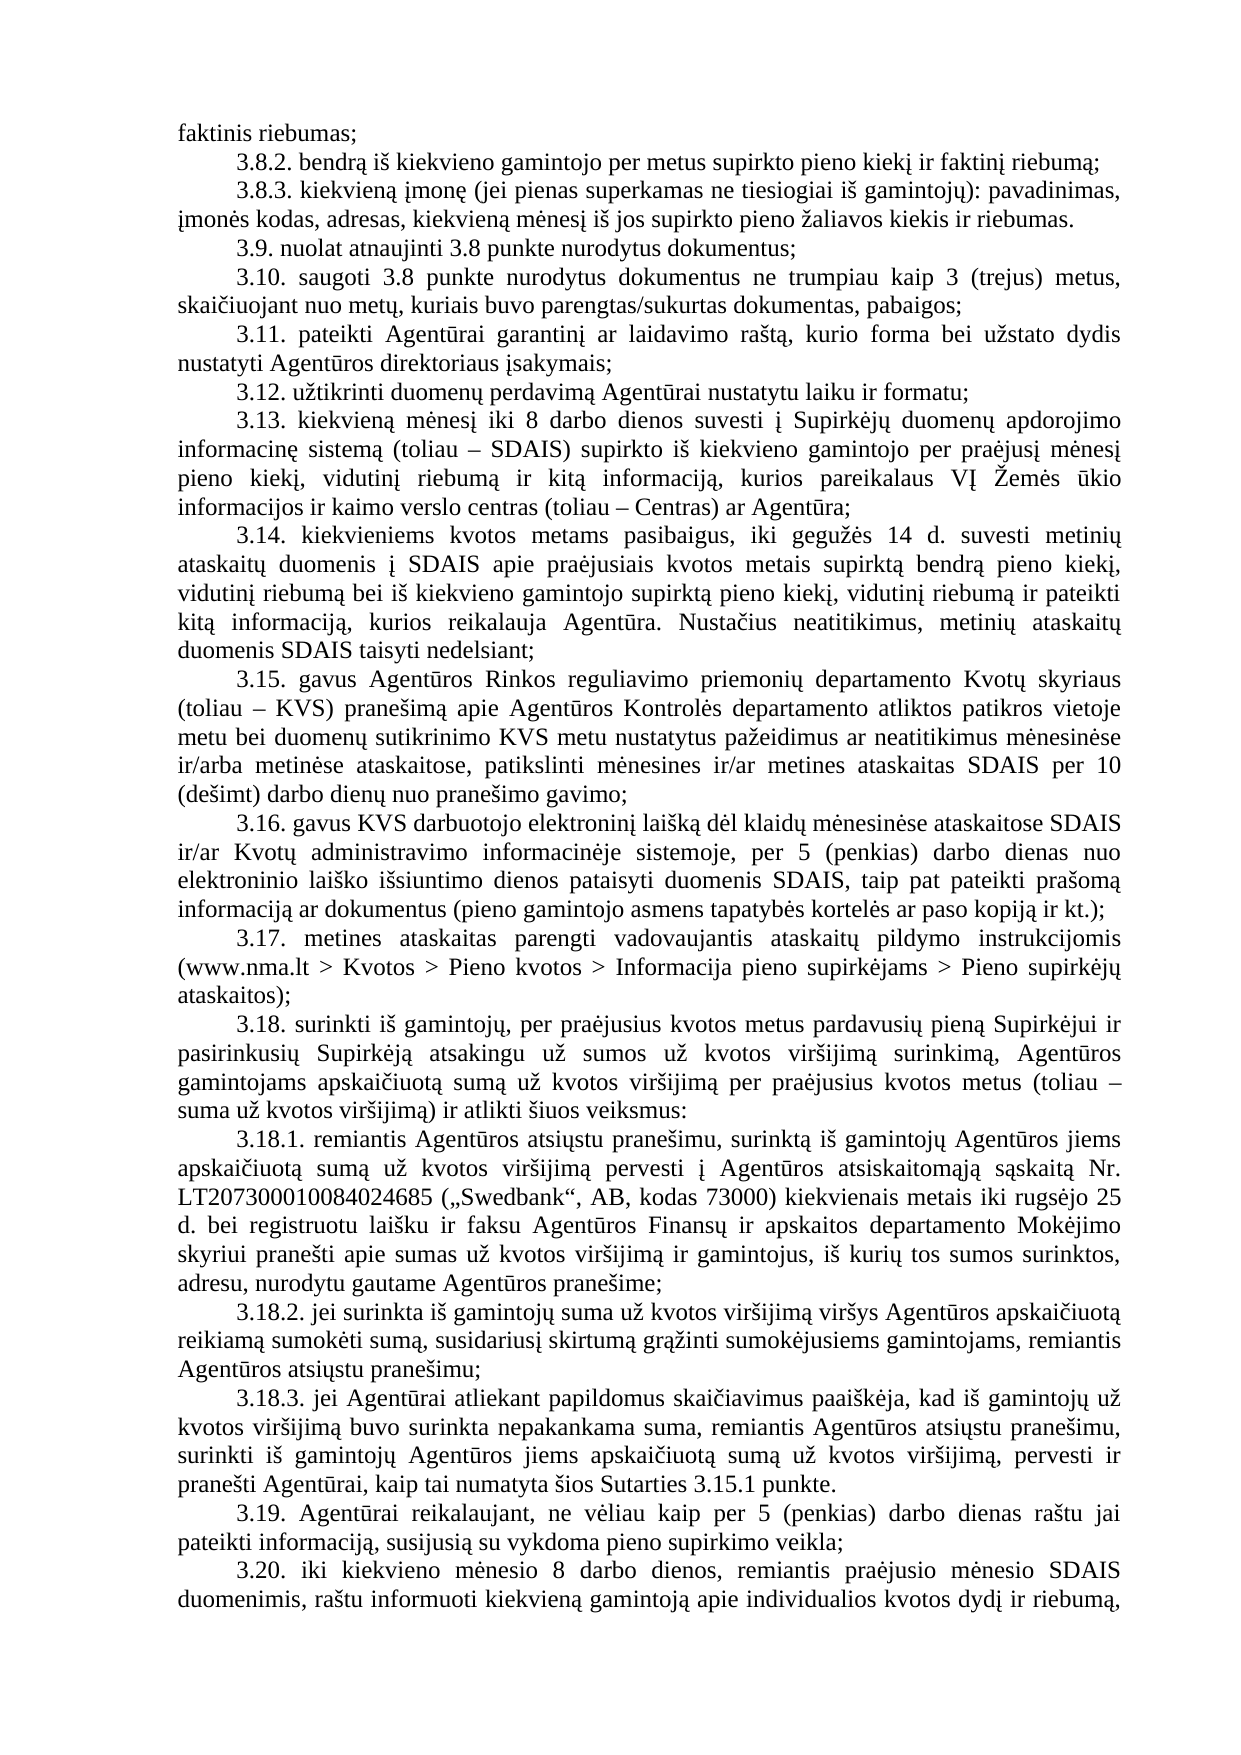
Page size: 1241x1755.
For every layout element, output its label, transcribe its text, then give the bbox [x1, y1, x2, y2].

text 3.10. saugoti 3.8 punkte nurodytus dokumentus ne trumpiau kaip 3 (trejus) metus, skaičiuojant nuo metų, kuriais buvo parengtas/sukurtas dokumentas, pabaigos; [177, 262, 1122, 319]
text 3.9. nuolat atnaujinti 3.8 punkte nurodytus dokumentus; [177, 233, 1122, 262]
text 3.12. užtikrinti duomenų perdavimą Agentūrai nustatytu laiku ir formatu; [177, 377, 1122, 406]
text 3.11. pateikti Agentūrai garantinį ar laidavimo raštą, kurio forma bei užstato dydis nustatyti Agentūros direktoriaus įsakymais; [177, 319, 1122, 377]
text 3.18.3. jei Agentūrai atliekant papildomus skaičiavimus paaiškėja, kad iš gamintojų už kvotos viršijimą buvo surinkta nepakankama suma, remiantis Agentūros atsiųstu pranešimu, surinkti iš gamintojų Agentūros jiems apskaičiuotą sumą už kvotos viršijimą, pervesti ir pranešti Agentūrai, kaip tai numatyta šios Sutarties 3.15.1 punkte. [177, 1383, 1122, 1498]
text 3.14. kiekvieniems kvotos metams pasibaigus, iki gegužės 14 d. suvesti metinių ataskaitų duomenis į SDAIS apie praėjusiais kvotos metais supirktą bendrą pieno kiekį, vidutinį riebumą bei iš kiekvieno gamintojo supirktą pieno kiekį, vidutinį riebumą ir pateikti kitą informaciją, kurios reikalauja Agentūra. Nustačius neatitikimus, metinių ataskaitų duomenis SDAIS taisyti nedelsiant; [177, 521, 1122, 664]
text 3.19. Agentūrai reikalaujant, ne vėliau kaip per 5 (penkias) darbo dienas raštu jai pateikti informaciją, susijusią su vykdoma pieno supirkimo veikla; [177, 1498, 1122, 1556]
text 3.8.3. kiekvieną įmonę (jei pienas superkamas ne tiesiogiai iš gamintojų): pavadinimas, įmonės kodas, adresas, kiekvieną mėnesį iš jos supirkto pieno žaliavos kiekis ir riebumas. [177, 176, 1122, 233]
text 3.18. surinkti iš gamintojų, per praėjusius kvotos metus pardavusių pieną Supirkėjui ir pasirinkusių Supirkėją atsakingu už sumos už kvotos viršijimą surinkimą, Agentūros gamintojams apskaičiuotą sumą už kvotos viršijimą per praėjusius kvotos metus (toliau – suma už kvotos viršijimą) ir atlikti šiuos veiksmus: [177, 1009, 1122, 1124]
text 3.8.2. bendrą iš kiekvieno gamintojo per metus supirkto pieno kiekį ir faktinį riebumą; [177, 147, 1122, 176]
text 3.17. metines ataskaitas parengti vadovaujantis ataskaitų pildymo instrukcijomis (www.nma.lt > Kvotos > Pieno kvotos > Informacija pieno supirkėjams > Pieno supirkėjų ataskaitos); [177, 923, 1122, 1009]
text 3.15. gavus Agentūros Rinkos reguliavimo priemonių departamento Kvotų skyriaus (toliau – KVS) pranešimą apie Agentūros Kontrolės departamento atliktos patikros vietoje metu bei duomenų sutikrinimo KVS metu nustatytus pažeidimus ar neatitikimus mėnesinėse ir/arba metinėse ataskaitose, patikslinti mėnesines ir/ar metines ataskaitas SDAIS per 10 (dešimt) darbo dienų nuo pranešimo gavimo; [177, 664, 1122, 808]
text 3.13. kiekvieną mėnesį iki 8 darbo dienos suvesti į Supirkėjų duomenų apdorojimo informacinę sistemą (toliau – SDAIS) supirkto iš kiekvieno gamintojo per praėjusį mėnesį pieno kiekį, vidutinį riebumą ir kitą informaciją, kurios pareikalaus VĮ Žemės ūkio informacijos ir kaimo verslo centras (toliau – Centras) ar Agentūra; [177, 406, 1122, 521]
text 3.20. iki kiekvieno mėnesio 8 darbo dienos, remiantis praėjusio mėnesio SDAIS duomenimis, raštu informuoti kiekvieną gamintoją apie individualios kvotos dydį ir riebumą, [177, 1556, 1122, 1613]
text 3.18.1. remiantis Agentūros atsiųstu pranešimu, surinktą iš gamintojų Agentūros jiems apskaičiuotą sumą už kvotos viršijimą pervesti į Agentūros atsiskaitomąją sąskaitą Nr. LT207300010084024685 („Swedbank“, AB, kodas 73000) kiekvienais metais iki rugsėjo 25 d. bei registruotu laišku ir faksu Agentūros Finansų ir apskaitos departamento Mokėjimo skyriui pranešti apie sumas už kvotos viršijimą ir gamintojus, iš kurių tos sumos surinktos, adresu, nurodytu gautame Agentūros pranešime; [177, 1124, 1122, 1297]
text 3.16. gavus KVS darbuotojo elektroninį laišką dėl klaidų mėnesinėse ataskaitose SDAIS ir/ar Kvotų administravimo informacinėje sistemoje, per 5 (penkias) darbo dienas nuo elektroninio laiško išsiuntimo dienos pataisyti duomenis SDAIS, taip pat pateikti prašomą informaciją ar dokumentus (pieno gamintojo asmens tapatybės kortelės ar paso kopiją ir kt.); [177, 808, 1122, 923]
text faktinis riebumas; [177, 118, 1122, 147]
text 3.18.2. jei surinkta iš gamintojų suma už kvotos viršijimą viršys Agentūros apskaičiuotą reikiamą sumokėti sumą, susidariusį skirtumą grąžinti sumokėjusiems gamintojams, remiantis Agentūros atsiųstu pranešimu; [177, 1297, 1122, 1383]
